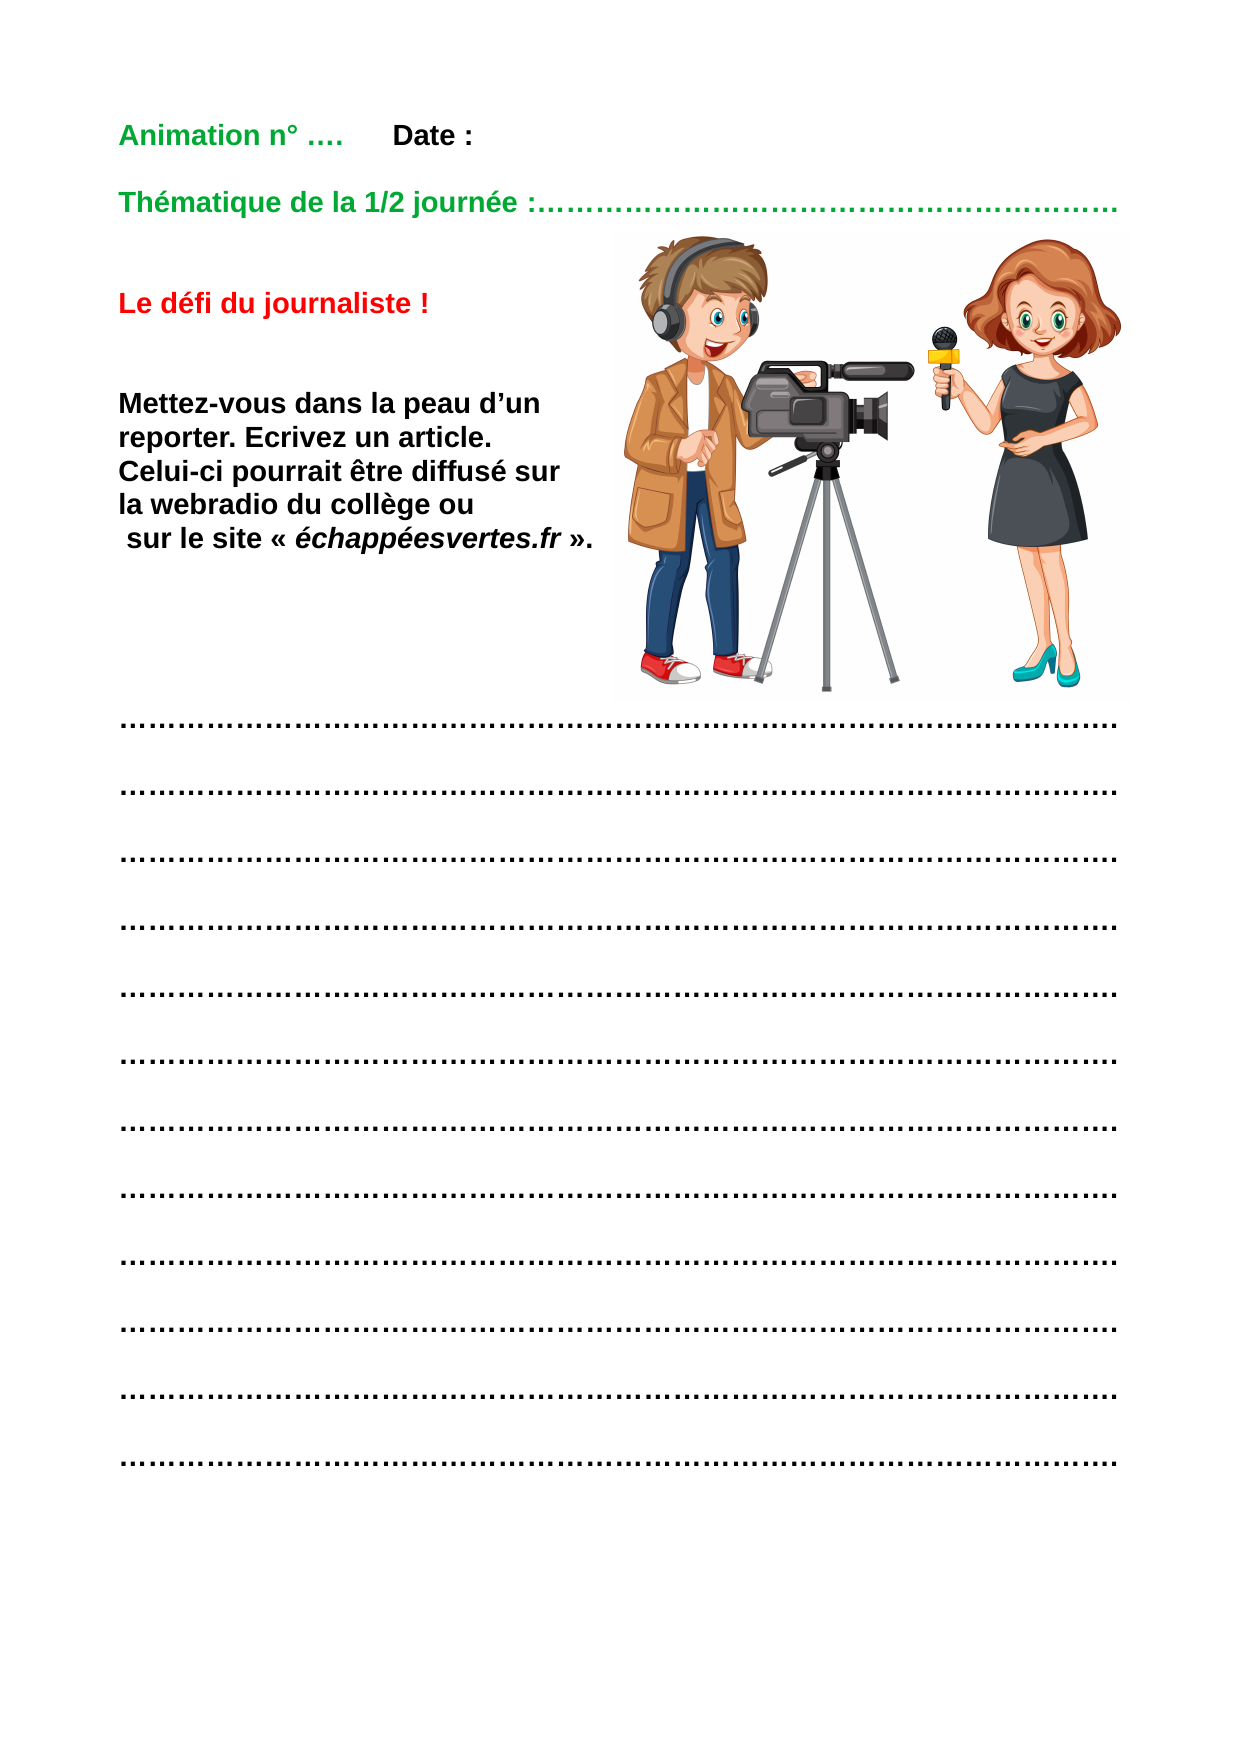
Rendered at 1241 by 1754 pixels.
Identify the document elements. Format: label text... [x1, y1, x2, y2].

text …………………………………………………………………………………………. [118, 836, 1122, 869]
text …………………………………………………………………………………………. [118, 970, 1122, 1003]
text …………………………………………………………………………………………. [118, 903, 1122, 936]
text …………………………………………………………………………………………. [118, 1305, 1122, 1339]
text …………………………………………………………………………………………. [118, 1037, 1122, 1070]
text …………………………………………………………………………………………. [118, 1104, 1122, 1137]
text sur le site « échappéesvertes.fr ». [118, 521, 612, 554]
text Le défi du journaliste ! [118, 286, 612, 319]
text la webradio du collège ou [118, 487, 612, 521]
text …………………………………………………………………………………………. [118, 768, 1122, 802]
text Mettez-vous dans la peau d’un [118, 386, 612, 420]
text …………………………………………………………………………………………. [118, 655, 1122, 735]
text Animation n° …. Date : [118, 118, 1122, 152]
text …………………………………………………………………………………………. [118, 1439, 1122, 1473]
text reporter. Ecrivez un article. [118, 420, 612, 453]
text …………………………………………………………………………………………. [118, 1171, 1122, 1204]
picture [612, 232, 1134, 702]
text Celui-ci pourrait être diffusé sur [118, 453, 612, 487]
text Thématique de la 1/2 journée :…………………………………………………… [118, 185, 1122, 219]
text …………………………………………………………………………………………. [118, 1372, 1122, 1406]
text …………………………………………………………………………………………. [118, 1238, 1122, 1272]
